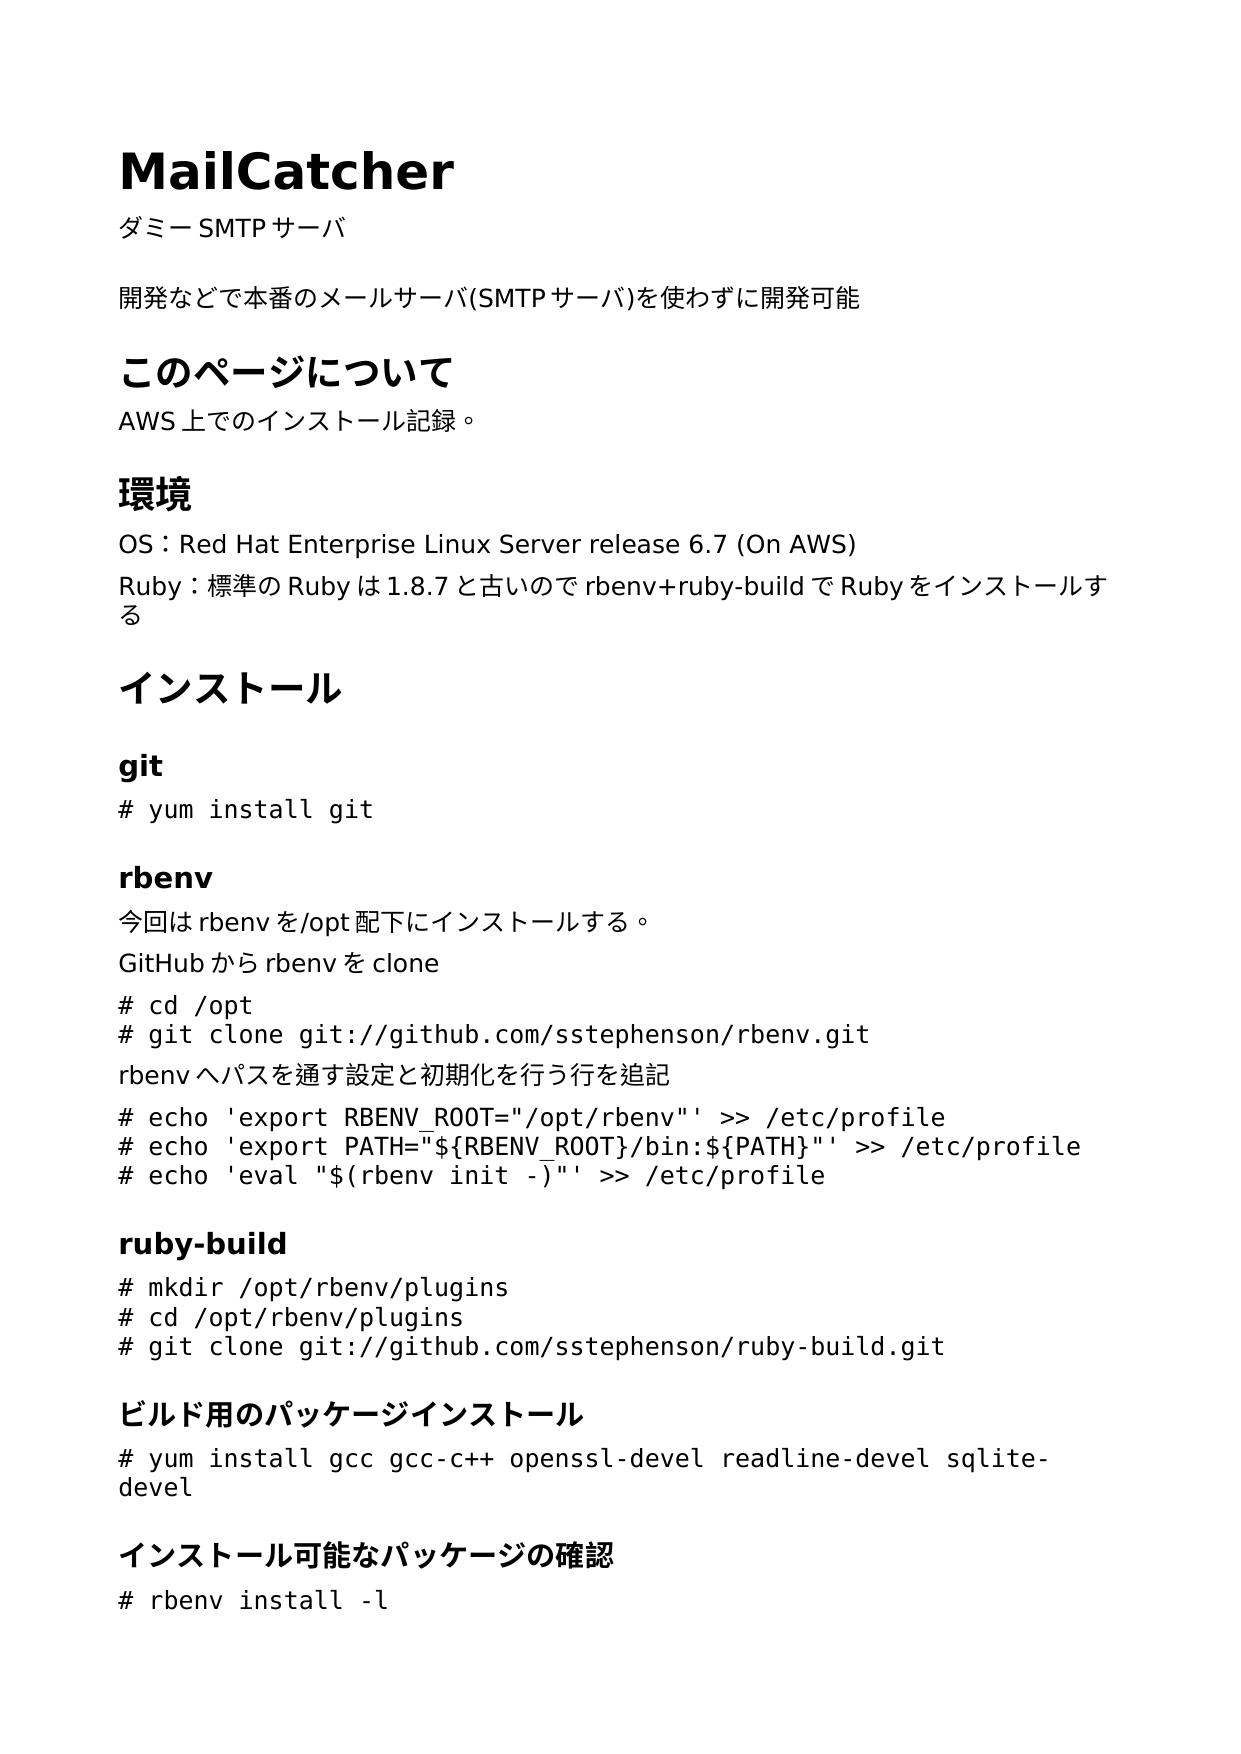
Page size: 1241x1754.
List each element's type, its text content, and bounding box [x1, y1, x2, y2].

text rbenvへパスを通す設定と初期化を行う行を追記 [118, 1061, 1122, 1090]
text Ruby：標準のRubyは1.8.7と古いのでrbenv+ruby-buildでRubyをインストールする [118, 572, 1122, 630]
text ダミーSMTPサーバ [118, 214, 1122, 272]
text # mkdir /opt/rbenv/plugins # cd /opt/rbenv/plugins # git clone git://github.com/sstephenson/ruby-build.git [118, 1274, 1122, 1361]
text OS：Red Hat Enterprise Linux Server release 6.7 (On AWS) [118, 530, 1122, 559]
subtitle ruby-build [118, 1227, 1122, 1261]
subtitle 環境 [118, 474, 1122, 518]
text AWS上でのインストール記録。 [118, 407, 1122, 437]
text 今回はrbenvを/opt配下にインストールする。 [118, 908, 1122, 937]
text # yum install gcc gcc-c++ openssl-devel readline-devel sqlite-devel [118, 1444, 1122, 1503]
subtitle rbenv [118, 861, 1122, 895]
subtitle インストール [118, 668, 1122, 711]
text GitHubからrbenvをclone [118, 949, 1122, 979]
subtitle MailCatcher [118, 143, 1122, 201]
subtitle インストール可能なパッケージの確認 [118, 1539, 1122, 1573]
text 開発などで本番のメールサーバ(SMTPサーバ)を使わずに開発可能 [118, 285, 1122, 314]
text # cd /opt # git clone git://github.com/sstephenson/rbenv.git [118, 991, 1122, 1049]
subtitle ビルド用のパッケージインストール [118, 1398, 1122, 1432]
text # yum install git [118, 795, 1122, 824]
text # echo 'export RBENV_ROOT="/opt/rbenv"' >> /etc/profile # echo 'export PATH="${RBENV_ROOT}/bin:${PATH}"' >> /etc/profile # echo 'eval "$(rbenv init -)"' >> /etc/profile [118, 1103, 1122, 1190]
text # rbenv install -l [118, 1586, 1122, 1615]
subtitle このページについて [118, 351, 1122, 395]
subtitle git [118, 749, 1122, 783]
